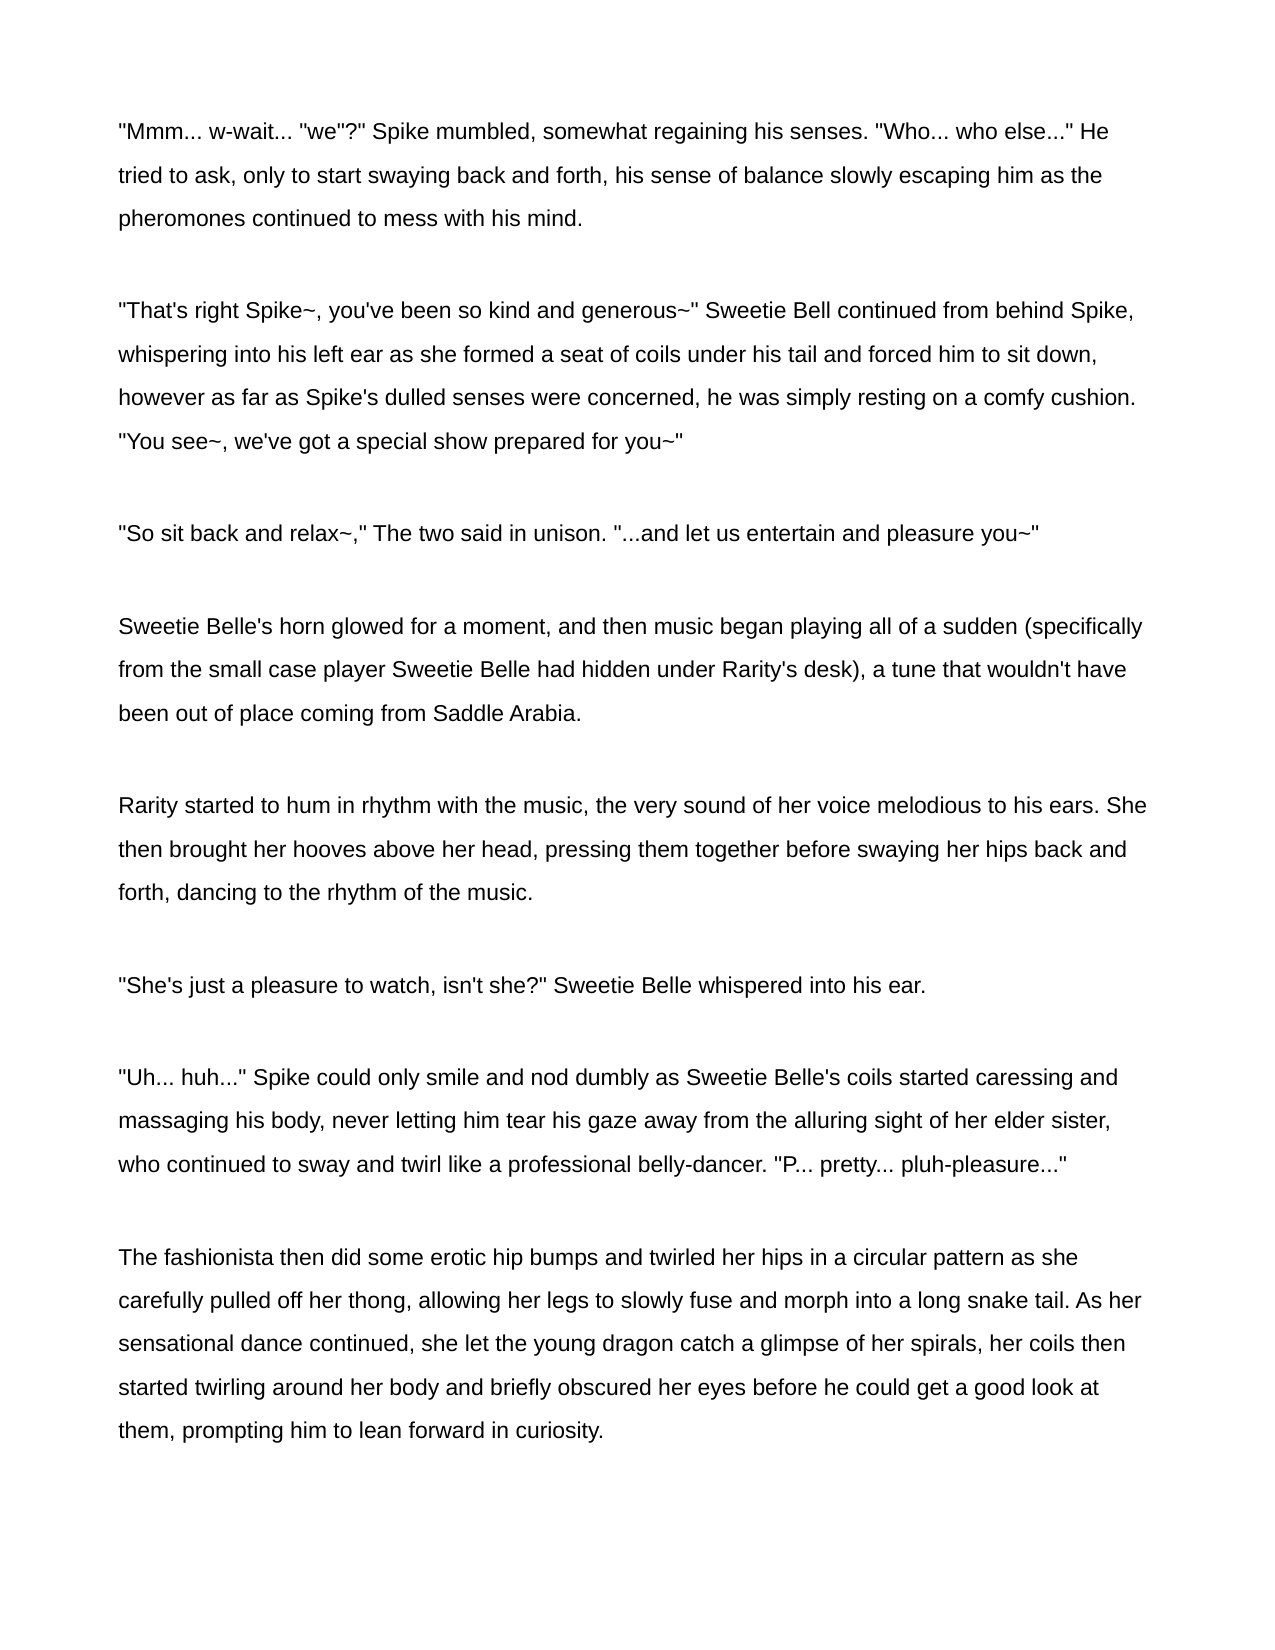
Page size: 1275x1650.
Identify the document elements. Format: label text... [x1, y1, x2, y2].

text "That's right Spike~, you've been so kind and generous~" Sweetie Bell continued from behind Spike, whispering into his left ear as she formed a seat of coils under his tail and forced him to sit down, however as far as Spike's dulled senses were concerned, he was simply resting on a comfy cushion. "You see~, we've got a special show prepared for you~" [118, 297, 1157, 454]
text "So sit back and relax~," The two said in unison. "...and let us entertain and pleasure you~" [118, 520, 1157, 547]
text Sweetie Belle's horn glowed for a moment, and then music began playing all of a sudden (specifically from the small case player Sweetie Belle had hidden under Rarity's desk), a tune that wouldn't have been out of place coming from Saddle Arabia. [118, 613, 1157, 726]
text Rarity started to hum in rhythm with the music, the very sound of her voice melodious to his ears. She then brought her hooves above her head, pressing them together before swaying her hips back and forth, dancing to the rhythm of the music. [118, 792, 1157, 905]
text "Uh... huh..." Spike could only smile and nod dumbly as Sweetie Belle's coils started caressing and massaging his body, never letting him tear his gaze away from the alluring sight of her elder sister, who continued to sway and twirl like a professional belly-dancer. "P... pretty... pluh-pleasure..." [118, 1064, 1157, 1177]
text "Mmm... w-wait... "we"?" Spike mumbled, somewhat regaining his senses. "Who... who else..." He tried to ask, only to start swaying back and forth, his sense of balance slowly escaping him as the pheromones continued to mess with his mind. [118, 118, 1157, 231]
text "She's just a pleasure to watch, isn't she?" Sweetie Belle whispered into his ear. [118, 972, 1157, 998]
text The fashionista then did some erotic hip bumps and twirled her hips in a circular pattern as she carefully pulled off her thong, allowing her legs to slowly fuse and morph into a long snake tail. As her sensational dance continued, she let the young dragon catch a glimpse of her spirals, her coils then started twirling around her body and briefly obscured her eyes before he could get a good look at them, prompting him to lean forward in curiosity. [118, 1243, 1157, 1443]
